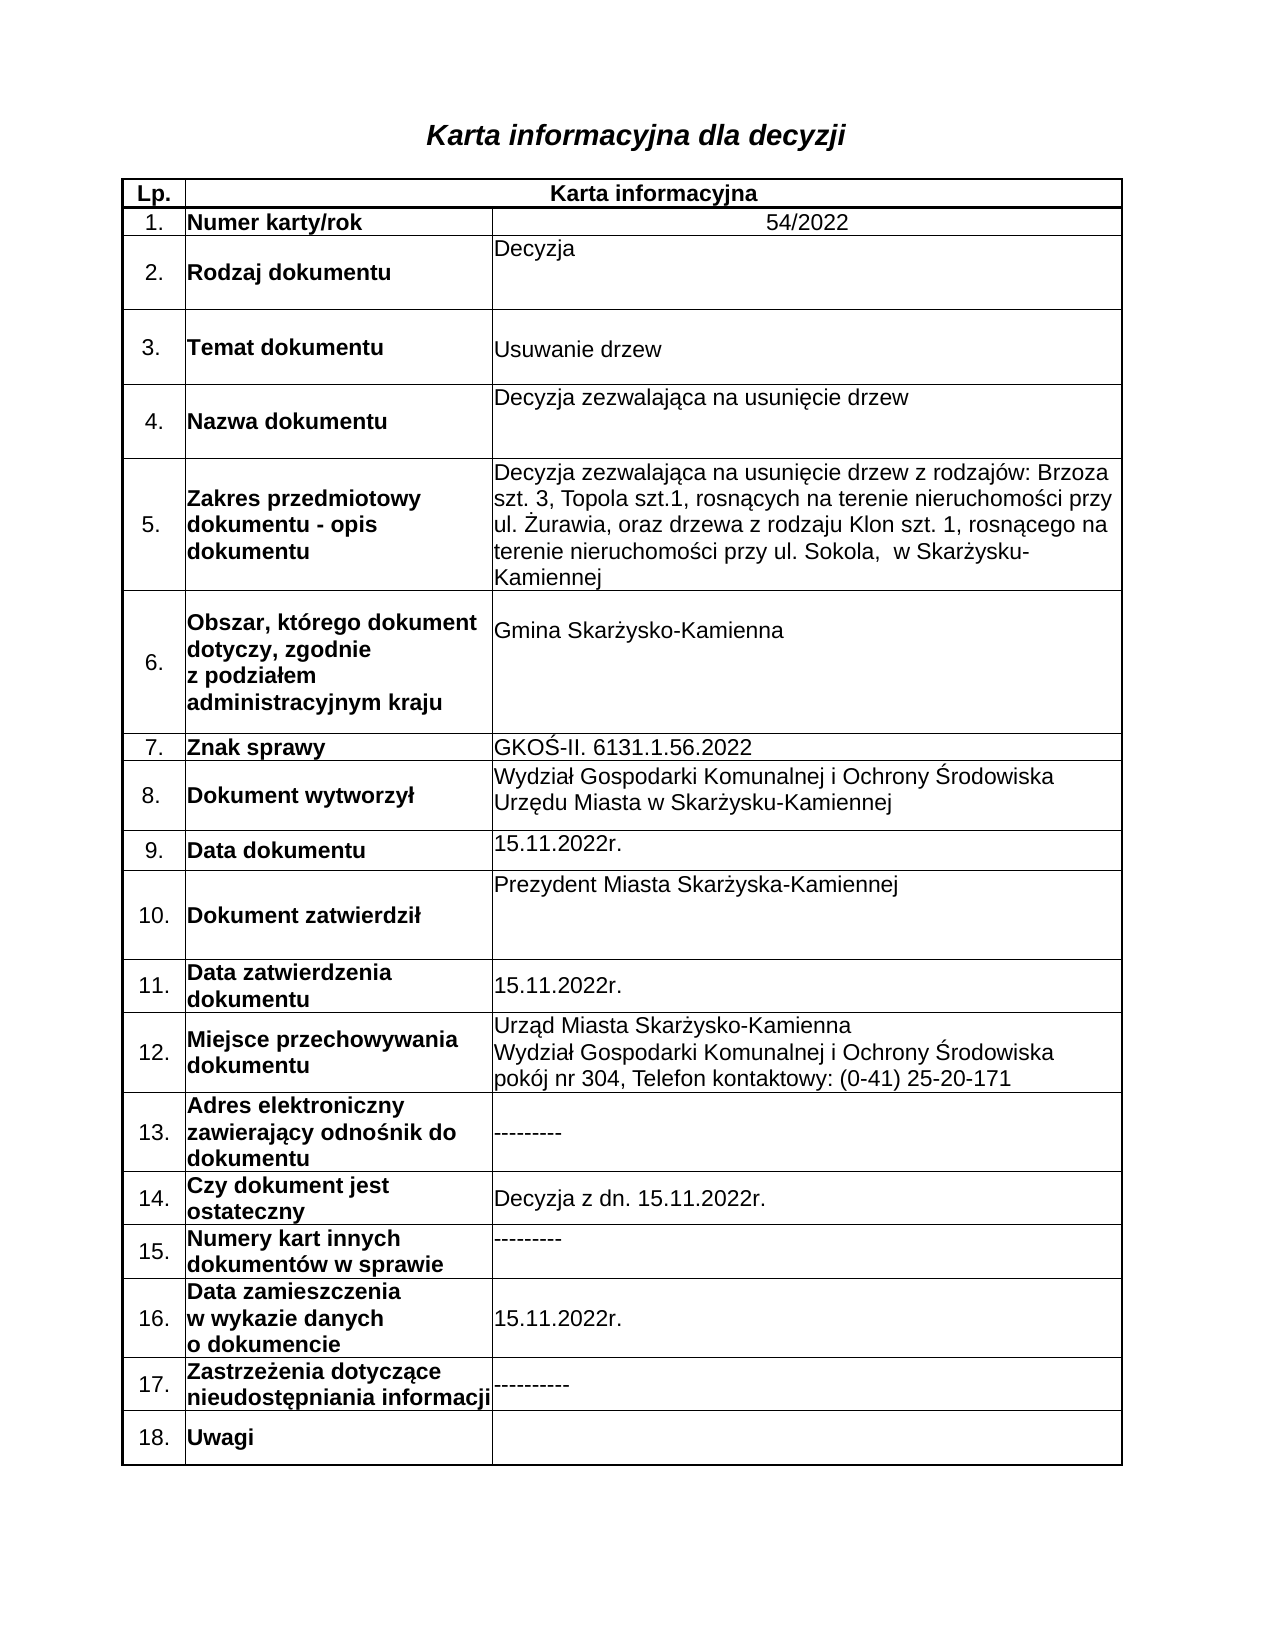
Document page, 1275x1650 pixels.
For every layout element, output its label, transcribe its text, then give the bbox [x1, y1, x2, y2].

table_cell 7. [124, 734, 185, 760]
table_cell Data zamieszczenia w wykazie danych o dokumencie [186, 1279, 492, 1357]
table_cell Prezydent Miasta Skarżyska-Kamiennej [493, 871, 1121, 959]
text Karta informacyjna dla decyzji [118, 118, 1157, 152]
table_cell 15. [124, 1225, 185, 1278]
table_cell 9. [124, 831, 185, 870]
table_cell Znak sprawy [186, 734, 492, 760]
table_cell Adres elektroniczny zawierający odnośnik do dokumentu [186, 1093, 492, 1171]
table_cell Decyzja z dn. 15.11.2022r. [493, 1172, 1121, 1224]
table_cell 3. [124, 310, 185, 384]
table_cell --------- [493, 1093, 1121, 1171]
table_cell Decyzja [493, 236, 1121, 309]
table_cell 4. [124, 385, 185, 458]
table_header Lp. [124, 180, 185, 206]
table_cell [493, 1411, 1121, 1464]
table_cell Decyzja zezwalająca na usunięcie drzew z rodzajów: Brzoza szt. 3, Topola szt.1, rosnących na terenie nieruchomości przy ul. Żurawia, oraz drzewa z rodzaju Klon szt. 1, rosnącego na terenie nieruchomości przy ul. Sokola, w Skarżysku-Kamiennej [493, 459, 1121, 590]
table_cell GKOŚ-II. 6131.1.56.2022 [493, 734, 1121, 760]
table_cell Zastrzeżenia dotyczące nieudostępniania informacji [186, 1358, 492, 1410]
table_cell Gmina Skarżysko-Kamienna [493, 591, 1121, 733]
table_cell ---------- [493, 1358, 1121, 1410]
table_cell 8. [124, 761, 185, 830]
table_cell 10. [124, 871, 185, 959]
table_cell 13. [124, 1093, 185, 1171]
table_cell 6. [124, 591, 185, 733]
table_cell 15.11.2022r. [493, 831, 1121, 870]
table_cell Miejsce przechowywania dokumentu [186, 1013, 492, 1092]
table_cell Czy dokument jest ostateczny [186, 1172, 492, 1224]
table_cell Temat dokumentu [186, 310, 492, 384]
table_cell Zakres przedmiotowy dokumentu - opis dokumentu [186, 459, 492, 590]
table_cell 11. [124, 960, 185, 1012]
table_cell Usuwanie drzew [493, 310, 1121, 384]
table_cell Nazwa dokumentu [186, 385, 492, 458]
table_header Karta informacyjna [186, 180, 1121, 206]
table_cell Decyzja zezwalająca na usunięcie drzew [493, 385, 1121, 458]
table_cell Uwagi [186, 1411, 492, 1464]
table_cell --------- [493, 1225, 1121, 1278]
table_cell Numery kart innych dokumentów w sprawie [186, 1225, 492, 1278]
table_cell 12. [124, 1013, 185, 1092]
table_cell 5. [124, 459, 185, 590]
table_cell Wydział Gospodarki Komunalnej i Ochrony Środowiska Urzędu Miasta w Skarżysku-Kamiennej [493, 761, 1121, 830]
table_cell 17. [124, 1358, 185, 1410]
table_cell Data zatwierdzenia dokumentu [186, 960, 492, 1012]
table_cell 15.11.2022r. [493, 960, 1121, 1012]
table_cell Numer karty/rok [186, 209, 492, 235]
table_cell Dokument zatwierdził [186, 871, 492, 959]
table_cell 15.11.2022r. [493, 1279, 1121, 1357]
table_cell 1. [124, 209, 185, 235]
table_cell 14. [124, 1172, 185, 1224]
table_cell Data dokumentu [186, 831, 492, 870]
table_cell 2. [124, 236, 185, 309]
table_cell 54/2022 [493, 209, 1121, 235]
table_cell 18. [124, 1411, 185, 1464]
table_cell Dokument wytworzył [186, 761, 492, 830]
table_cell Rodzaj dokumentu [186, 236, 492, 309]
table_cell Obszar, którego dokument dotyczy, zgodnie z podziałem administracyjnym kraju [186, 591, 492, 733]
table_cell Urząd Miasta Skarżysko-Kamienna Wydział Gospodarki Komunalnej i Ochrony Środowiska pokój nr 304, Telefon kontaktowy: (0-41) 25-20-171 [493, 1013, 1121, 1092]
table_cell 16. [124, 1279, 185, 1357]
